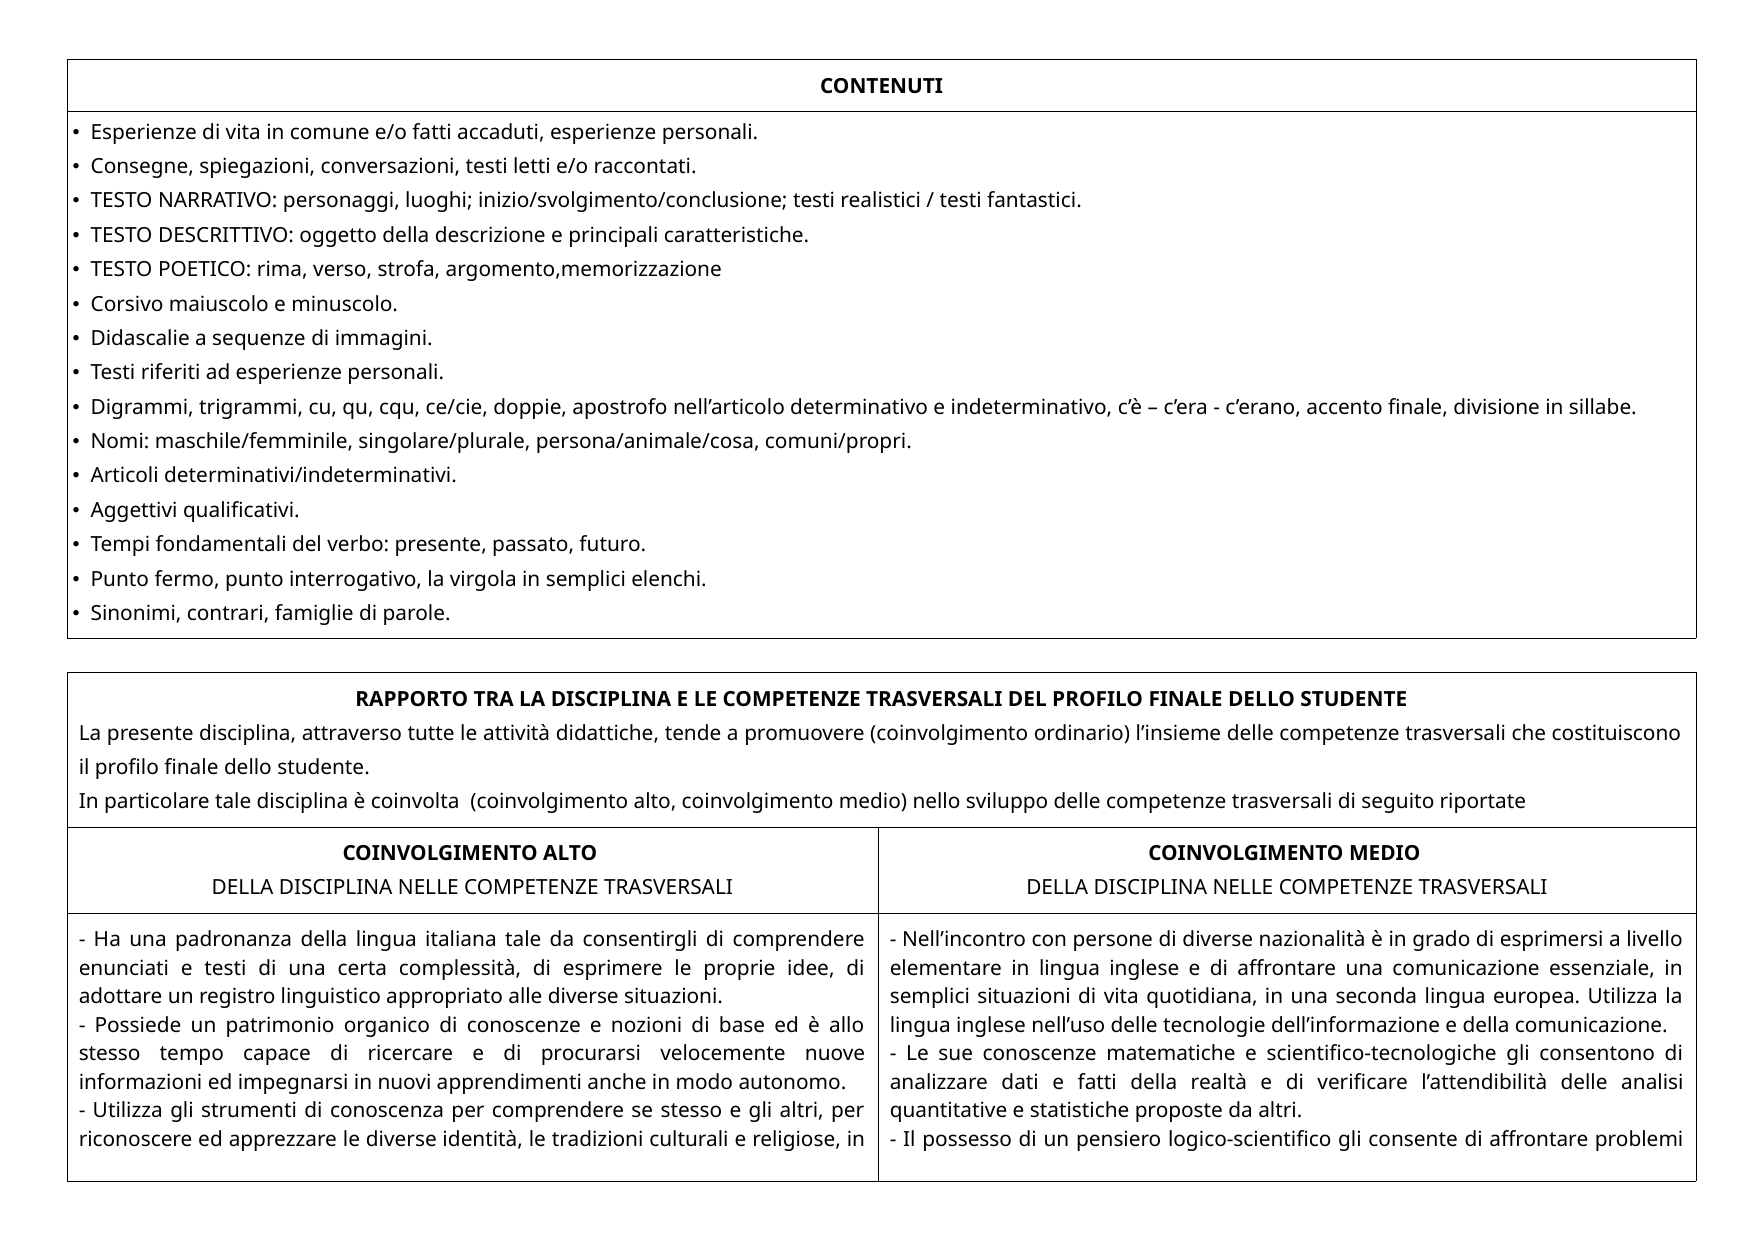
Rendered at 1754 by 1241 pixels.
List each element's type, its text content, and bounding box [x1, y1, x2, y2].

table_header RAPPORTO TRA LA DISCIPLINA E LE COMPETENZE TRASVERSALI DEL PROFILO FINALE DELLO STUDENTE La presente disciplina, attraverso tutte le attività didattiche, tende a promuovere (coinvolgimento ordinario) l’insieme delle competenze trasversali che costituiscono il profilo finale dello studente. In particolare tale disciplina è coinvolta (coinvolgimento alto, coinvolgimento medio) nello sviluppo delle competenze trasversali di seguito riportate [68, 673, 1696, 827]
table_cell COINVOLGIMENTO ALTO DELLA DISCIPLINA NELLE COMPETENZE TRASVERSALI [68, 828, 878, 913]
table_cell Esperienze di vita in comune e/o fatti accaduti, esperienze personali. Consegne, spiegazioni, conversazioni, testi letti e/o raccontati. TESTO NARRATIVO: personaggi, luoghi; inizio/svolgimento/conclusione; testi realistici / testi fantastici. TESTO DESCRITTIVO: oggetto della descrizione e principali caratteristiche. TESTO POETICO: rima, verso, strofa, argomento,memorizzazione Corsivo maiuscolo e minuscolo. Didascalie a sequenze di immagini. Testi riferiti ad esperienze personali. Digrammi, trigrammi, cu, qu, cqu, ce/cie, doppie, apostrofo nell’articolo determinativo e indeterminativo, c’è – c’era - c’erano, accento finale, divisione in sillabe. Nomi: maschile/femminile, singolare/plurale, persona/animale/cosa, comuni/propri. Articoli determinativi/indeterminativi. Aggettivi qualificativi. Tempi fondamentali del verbo: presente, passato, futuro. Punto fermo, punto interrogativo, la virgola in semplici elenchi. Sinonimi, contrari, famiglie di parole. [68, 112, 1696, 638]
table_cell COINVOLGIMENTO MEDIO DELLA DISCIPLINA NELLE COMPETENZE TRASVERSALI [879, 828, 1696, 913]
table_cell - Ha una padronanza della lingua italiana tale da consentirgli di comprendere enunciati e testi di una certa complessità, di esprimere le proprie idee, di adottare un registro linguistico appropriato alle diverse situazioni. - Possiede un patrimonio organico di conoscenze e nozioni di base ed è allo stesso tempo capace di ricercare e di procurarsi velocemente nuove informazioni ed impegnarsi in nuovi apprendimenti anche in modo autonomo. - Utilizza gli strumenti di conoscenza per comprendere se stesso e gli altri, per riconoscere ed apprezzare le diverse identità, le tradizioni culturali e religiose, in [68, 914, 878, 1181]
table_cell - Nell’incontro con persone di diverse nazionalità è in grado di esprimersi a livello elementare in lingua inglese e di affrontare una comunicazione essenziale, in semplici situazioni di vita quotidiana, in una seconda lingua europea. Utilizza la lingua inglese nell’uso delle tecnologie dell’informazione e della comunicazione. - Le sue conoscenze matematiche e scientifico-tecnologiche gli consentono di analizzare dati e fatti della realtà e di verificare l’attendibilità delle analisi quantitative e statistiche proposte da altri. - Il possesso di un pensiero logico-scientifico gli consente di affrontare problemi [879, 914, 1696, 1181]
table_header CONTENUTI [68, 60, 1696, 111]
